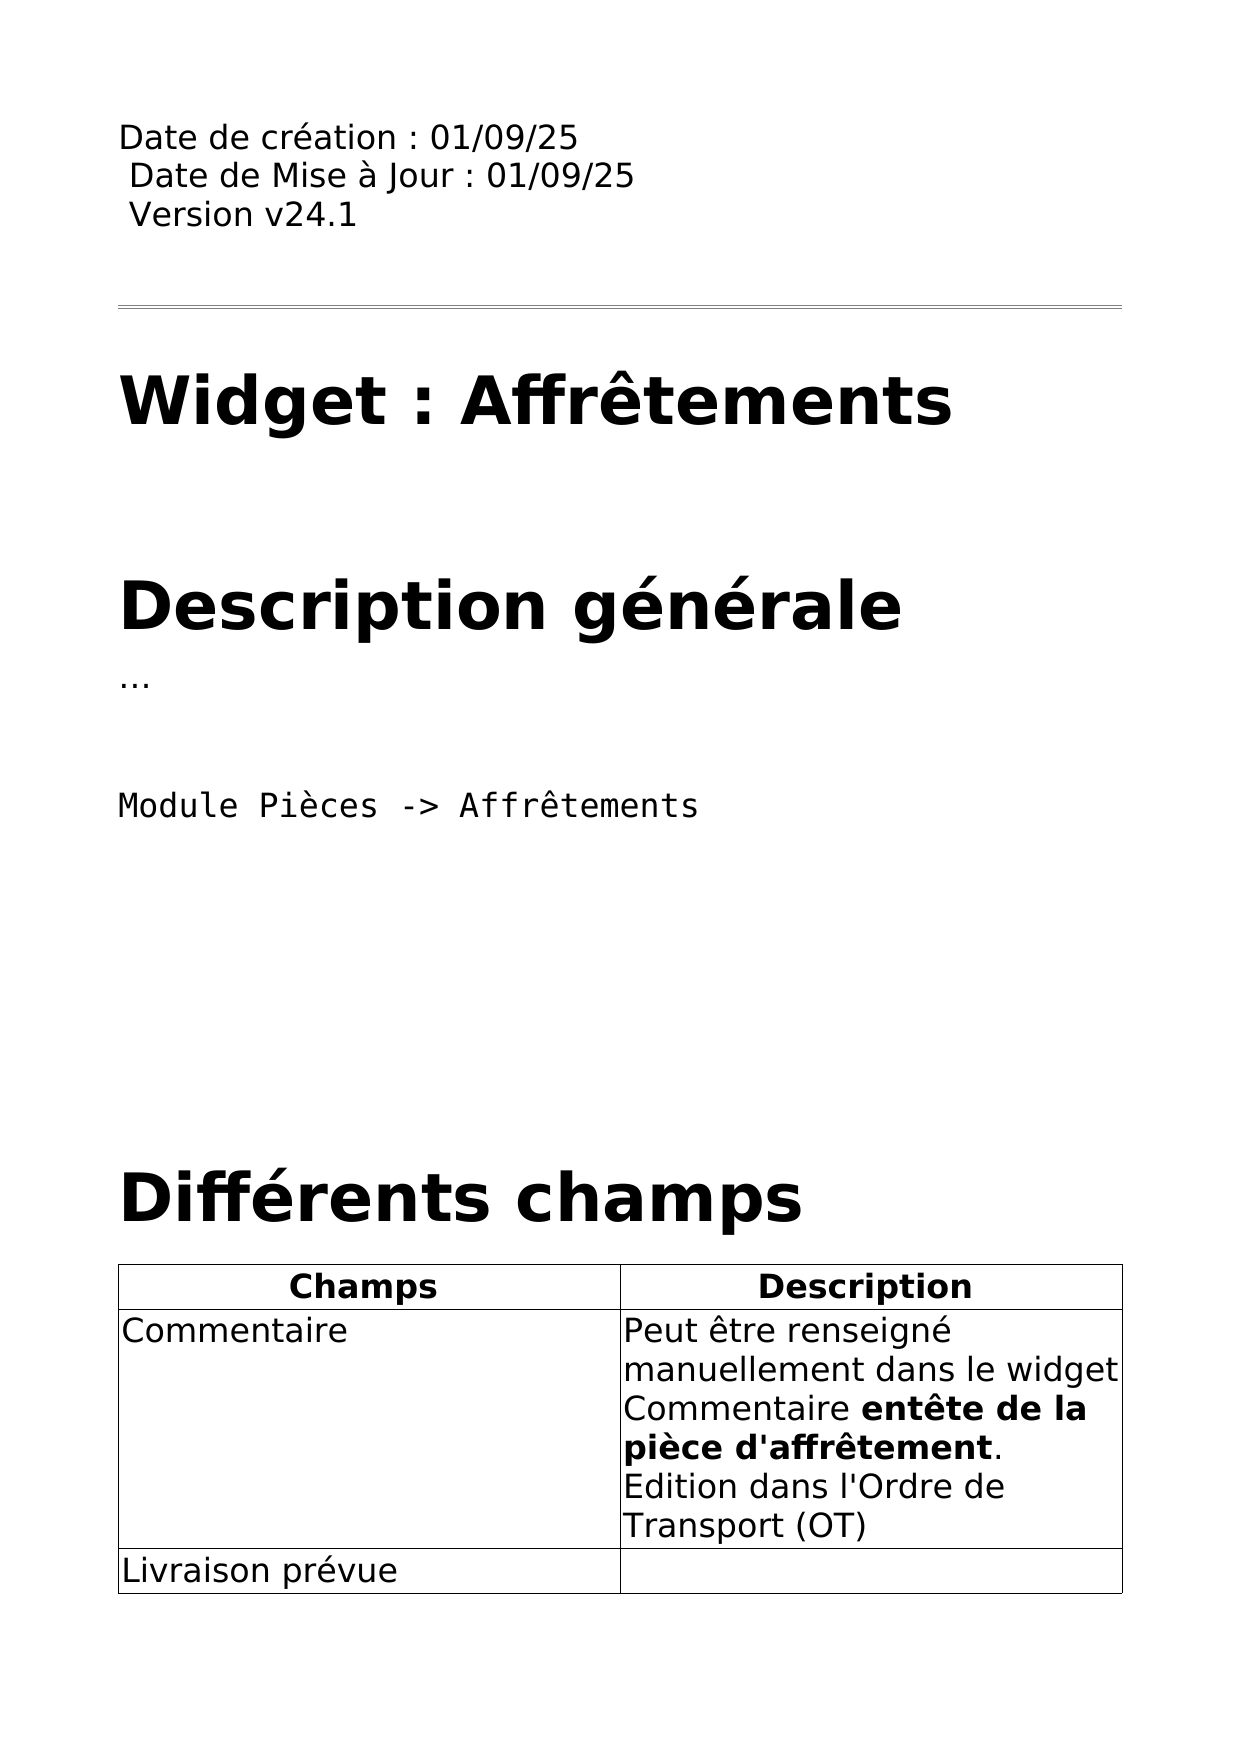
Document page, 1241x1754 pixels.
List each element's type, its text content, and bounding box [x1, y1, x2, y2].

table_header Champs [119, 1265, 620, 1309]
table_header Description [621, 1265, 1122, 1309]
subtitle Widget : Affrêtements [118, 362, 1122, 440]
text Module Pièces -> Affrêtements [118, 787, 1122, 826]
table_cell Peut être renseigné manuellement dans le widget Commentaire entête de la pièce d'affrêtement. Edition dans l'Ordre de Transport (OT) [621, 1310, 1122, 1548]
table_cell Livraison prévue [119, 1549, 620, 1593]
table_cell [621, 1549, 1122, 1593]
table_cell Commentaire [119, 1310, 620, 1548]
text Date de création : 01/09/25 Date de Mise à Jour : 01/09/25 Version v24.1 [118, 118, 1122, 273]
text … [118, 658, 1122, 774]
subtitle Description générale [118, 567, 1122, 645]
subtitle Différents champs [118, 1159, 1122, 1237]
